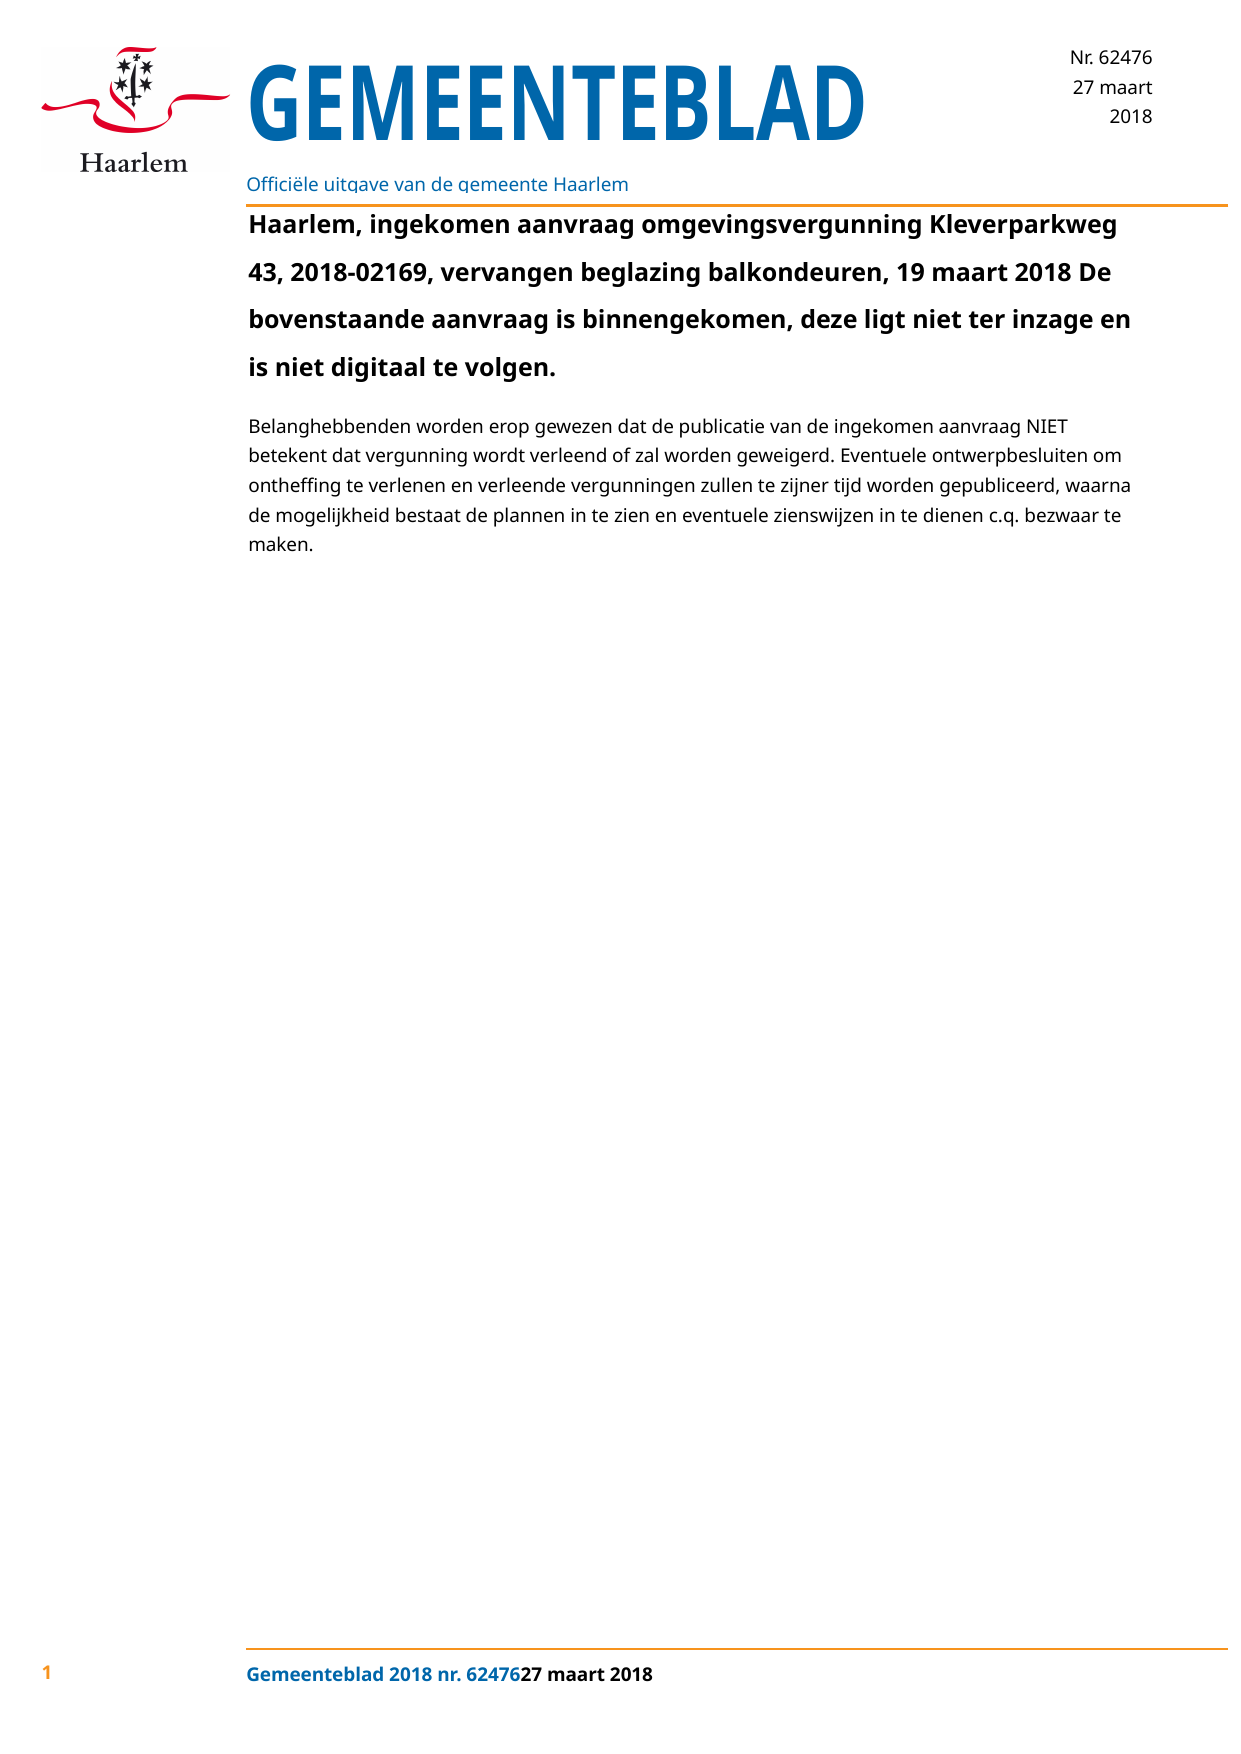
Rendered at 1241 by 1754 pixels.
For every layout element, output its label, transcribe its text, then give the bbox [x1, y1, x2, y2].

text Belanghebbenden worden erop gewezen dat de publicatie van de ingekomen aanvraag NIET betekent dat vergunning wordt verleend of zal worden geweigerd. Eventuele ontwerpbesluiten om ontheffing te verlenen en verleende vergunningen zullen te zijner tijd worden gepubliceerd, waarna de mogelijkheid bestaat de plannen in te zien en eventuele zienswijzen in te dienen c.q. bezwaar te maken. [248, 413, 1152, 557]
picture [41, 47, 231, 172]
text Haarlem, ingekomen aanvraag omgevingsvergunning Kleverparkweg 43, 2018-02169, vervangen beglazing balkondeuren, 19 maart 2018 De bovenstaande aanvraag is binnengekomen, deze ligt niet ter inzage en is niet digitaal te volgen. [248, 207, 1152, 384]
